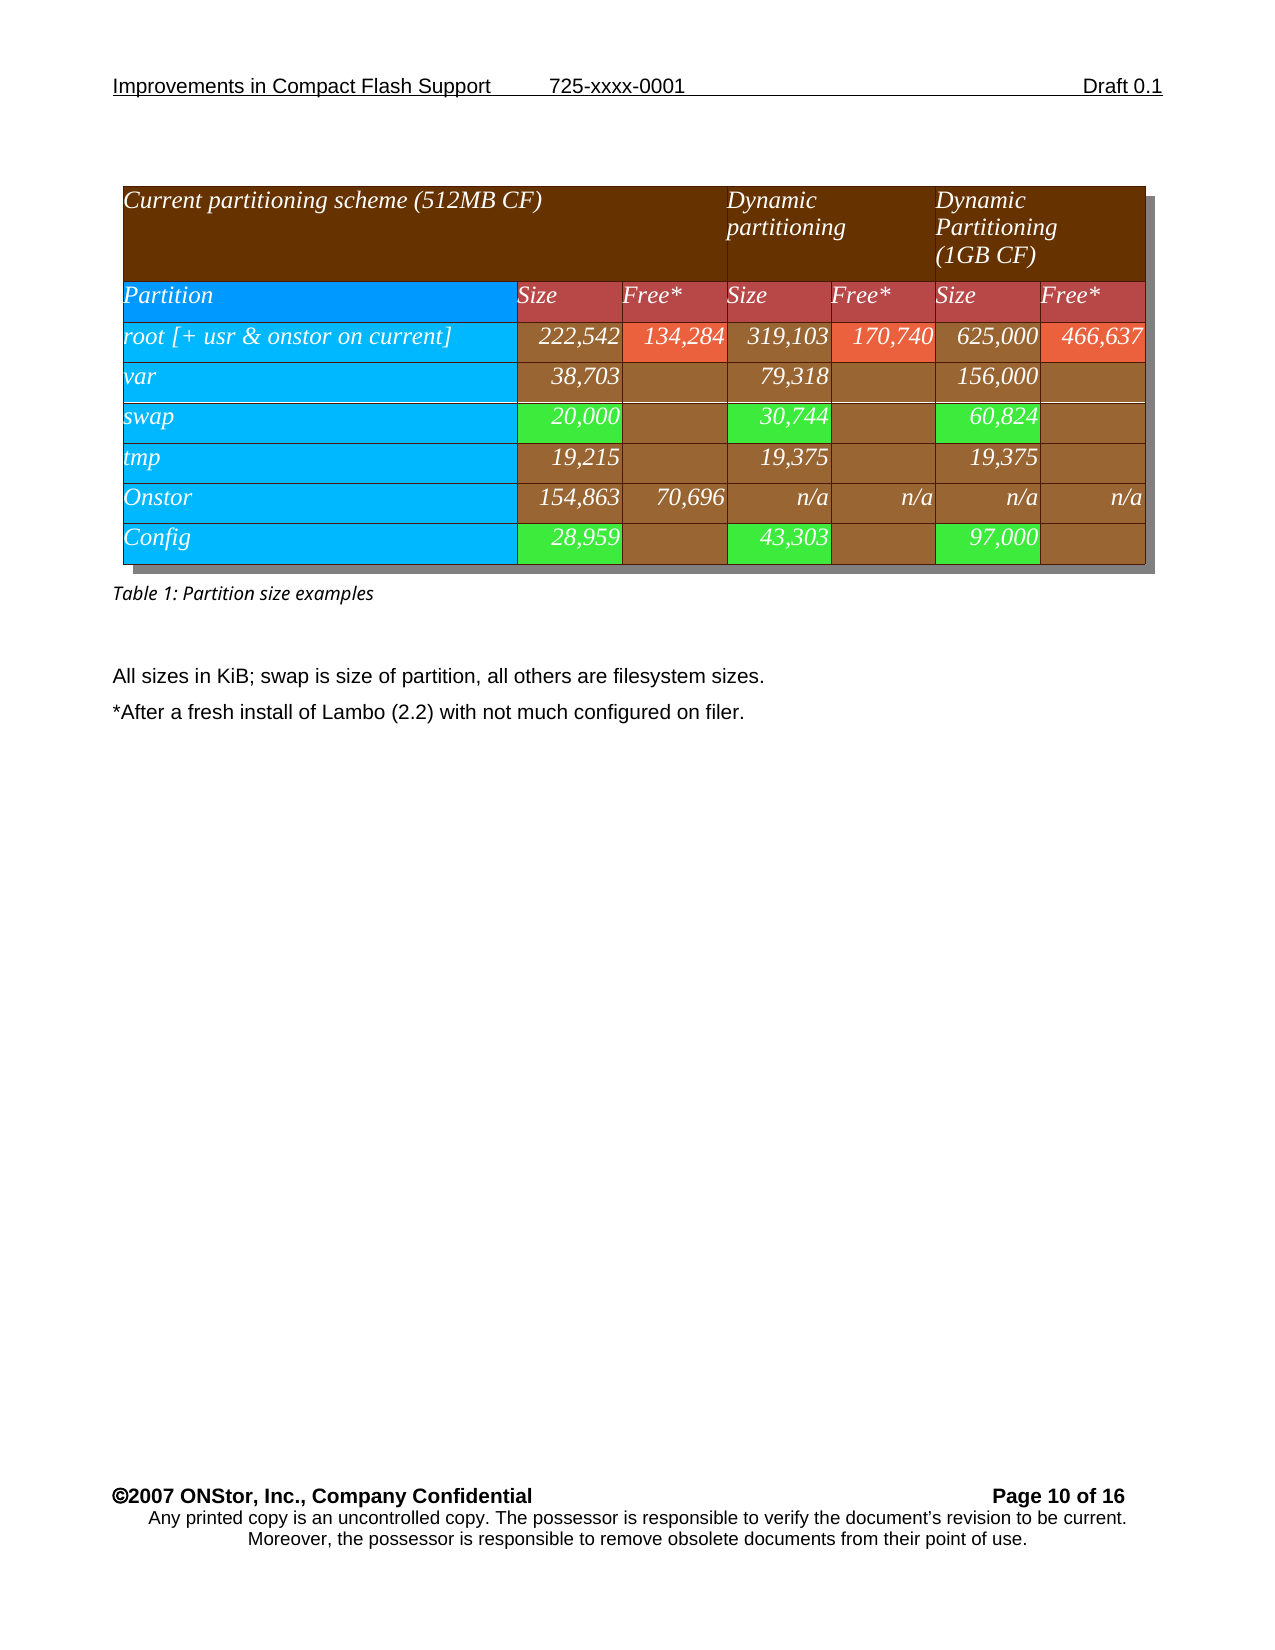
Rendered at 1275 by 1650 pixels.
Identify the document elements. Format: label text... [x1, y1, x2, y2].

table_cell 19,375 [728, 444, 831, 483]
table_cell [623, 444, 727, 483]
table_cell Partition [124, 282, 517, 322]
table_cell 70,696 [623, 484, 727, 523]
table_cell 79,318 [728, 363, 831, 402]
table_cell 154,863 [518, 484, 622, 523]
table_header Dynamic partitioning [728, 187, 935, 281]
table_header Current partitioning scheme (512MB CF) [124, 187, 727, 281]
table_cell tmp [124, 444, 517, 483]
table_cell [623, 524, 727, 564]
table_cell 60,824 [936, 404, 1040, 443]
table_cell [832, 444, 935, 483]
table_cell 43,303 [728, 524, 831, 564]
table_cell n/a [1041, 484, 1145, 523]
text All sizes in KiB; swap is size of partition, all others are filesystem sizes. [112, 665, 1162, 688]
table_cell [1041, 444, 1145, 483]
table_cell 134,284 [623, 323, 727, 362]
text *After a fresh install of Lambo (2.2) with not much configured on filer. [112, 700, 1162, 724]
table_cell [1041, 404, 1145, 443]
table_cell 319,103 [728, 323, 831, 362]
table_cell [832, 363, 935, 402]
table_cell 156,000 [936, 363, 1040, 402]
table_cell [623, 404, 727, 443]
table_cell swap [124, 404, 517, 443]
table_cell Onstor [124, 484, 517, 523]
table_cell Size [728, 282, 831, 322]
table_header Dynamic Partitioning (1GB CF) [936, 187, 1145, 281]
table_cell [832, 404, 935, 443]
table_cell 38,703 [518, 363, 622, 402]
table_cell root [+ usr & onstor on current] [124, 323, 517, 362]
table_cell n/a [728, 484, 831, 523]
table_cell 222,542 [518, 323, 622, 362]
table_cell Free* [832, 282, 935, 322]
table_cell [1041, 524, 1145, 564]
table_cell Config [124, 524, 517, 564]
table_cell 28,959 [518, 524, 622, 564]
table_cell 466,637 [1041, 323, 1145, 362]
table_cell Free* [1041, 282, 1145, 322]
table_cell 20,000 [518, 404, 622, 443]
table_cell 97,000 [936, 524, 1040, 564]
table_cell n/a [832, 484, 935, 523]
table_cell [623, 363, 727, 402]
table_cell n/a [936, 484, 1040, 523]
table_cell Size [936, 282, 1040, 322]
table_cell [1041, 363, 1145, 402]
table_cell 30,744 [728, 404, 831, 443]
text Table 1: Partition size examples [112, 581, 1162, 606]
table_cell 625,000 [936, 323, 1040, 362]
table_cell 170,740 [832, 323, 935, 362]
table_cell Free* [623, 282, 727, 322]
table_cell 19,215 [518, 444, 622, 483]
table_cell [832, 524, 935, 564]
table_cell Size [518, 282, 622, 322]
table_cell 19,375 [936, 444, 1040, 483]
table_cell var [124, 363, 517, 402]
